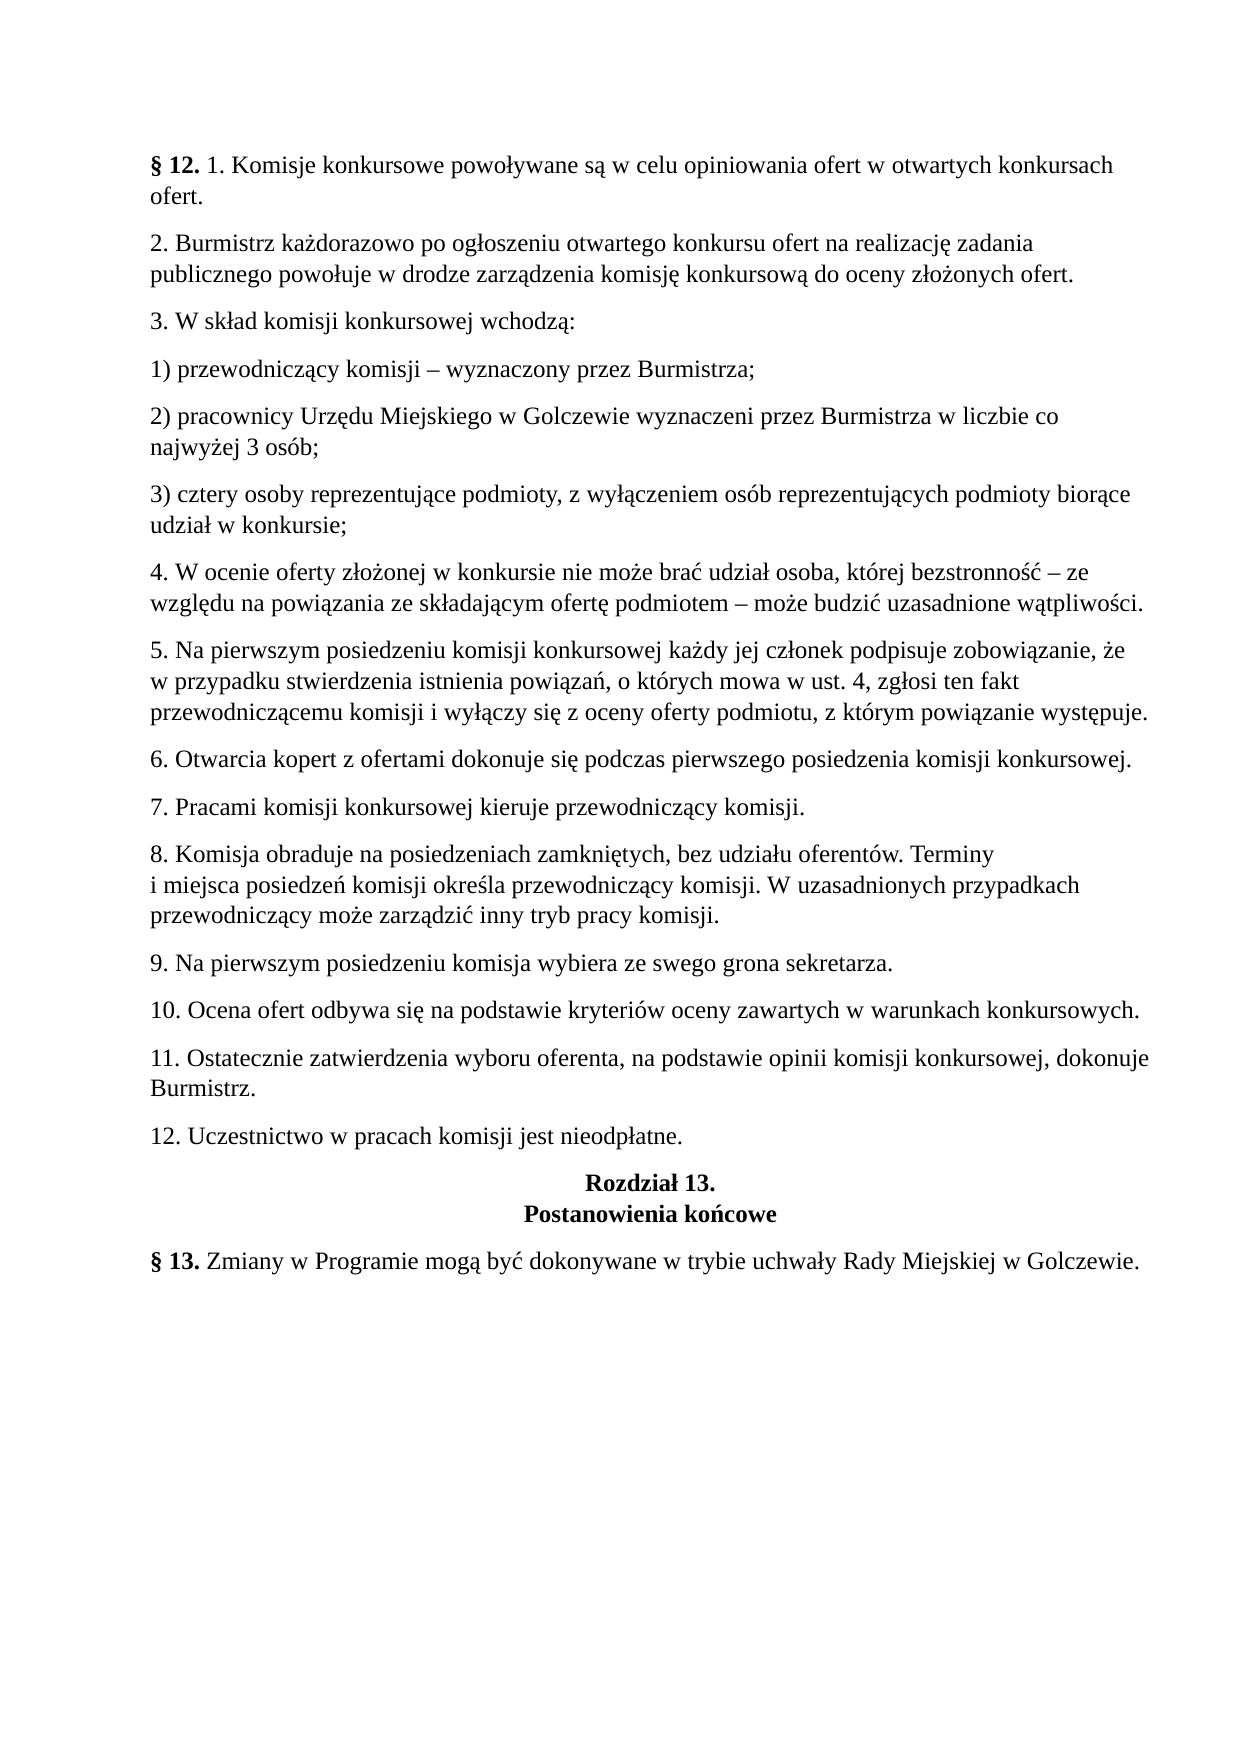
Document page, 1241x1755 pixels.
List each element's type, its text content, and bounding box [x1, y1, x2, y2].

text § 13. Zmiany w Programie mogą być dokonywane w trybie uchwały Rady Miejskiej w Golczewie. [150, 1246, 1151, 1275]
text 3. W skład komisji konkursowej wchodzą: [150, 306, 1151, 335]
text 12. Uczestnictwo w pracach komisji jest nieodpłatne. [150, 1121, 1151, 1149]
text 2. Burmistrz każdorazowo po ogłoszeniu otwartego konkursu ofert na realizację zadania publicznego powołuje w drodze zarządzenia komisję konkursową do oceny złożonych ofert. [150, 228, 1151, 288]
text 5. Na pierwszym posiedzeniu komisji konkursowej każdy jej członek podpisuje zobowiązanie, że w przypadku stwierdzenia istnienia powiązań, o których mowa w ust. 4, zgłosi ten fakt przewodniczącemu komisji i wyłączy się z oceny oferty podmiotu, z którym powiązanie występuje. [150, 635, 1151, 726]
text 7. Pracami komisji konkursowej kieruje przewodniczący komisji. [150, 792, 1151, 820]
text 10. Ocena ofert odbywa się na podstawie kryteriów oceny zawartych w warunkach konkursowych. [150, 995, 1151, 1024]
text Rozdział 13. Postanowienia końcowe [150, 1168, 1151, 1228]
text 3) cztery osoby reprezentujące podmioty, z wyłączeniem osób reprezentujących podmioty biorące udział w konkursie; [150, 479, 1151, 539]
text 8. Komisja obraduje na posiedzeniach zamkniętych, bez udziału oferentów. Terminy i miejsca posiedzeń komisji określa przewodniczący komisji. W uzasadnionych przypadkach przewodniczący może zarządzić inny tryb pracy komisji. [150, 839, 1151, 929]
text 4. W ocenie oferty złożonej w konkursie nie może brać udział osoba, której bezstronność – ze względu na powiązania ze składającym ofertę podmiotem – może budzić uzasadnione wątpliwości. [150, 557, 1151, 617]
text 2) pracownicy Urzędu Miejskiego w Golczewie wyznaczeni przez Burmistrza w liczbie co najwyżej 3 osób; [150, 401, 1151, 461]
text 11. Ostatecznie zatwierdzenia wyboru oferenta, na podstawie opinii komisji konkursowej, dokonuje Burmistrz. [150, 1043, 1151, 1102]
text 9. Na pierwszym posiedzeniu komisja wybiera ze swego grona sekretarza. [150, 948, 1151, 977]
text 6. Otwarcia kopert z ofertami dokonuje się podczas pierwszego posiedzenia komisji konkursowej. [150, 744, 1151, 773]
text 1) przewodniczący komisji – wyznaczony przez Burmistrza; [150, 354, 1151, 382]
text § 12. 1. Komisje konkursowe powoływane są w celu opiniowania ofert w otwartych konkursach ofert. [150, 150, 1151, 209]
